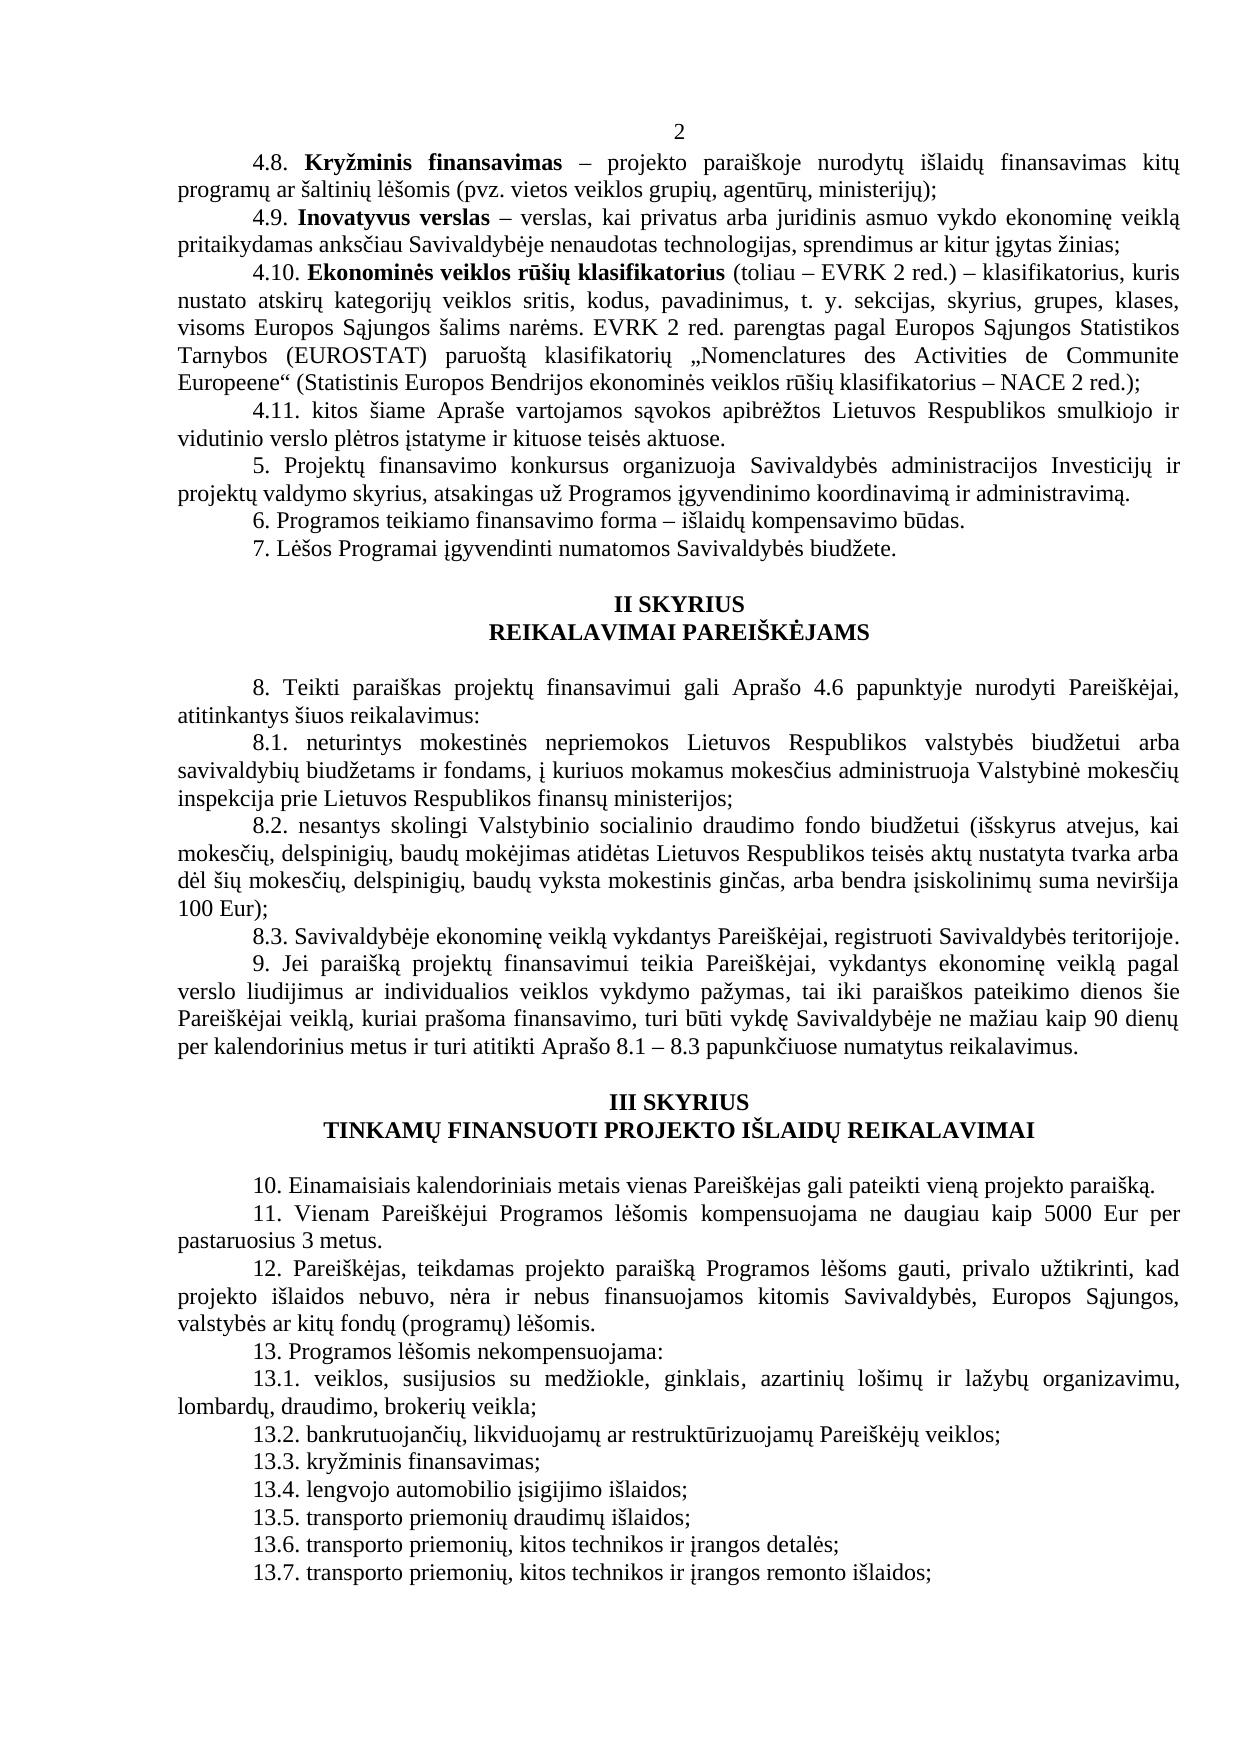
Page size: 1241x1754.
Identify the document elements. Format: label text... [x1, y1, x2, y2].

text 6. Programos teikiamo finansavimo forma – išlaidų kompensavimo būdas. [177, 506, 1181, 534]
text 8.3. Savivaldybėje ekonominę veiklą vykdantys Pareiškėjai, registruoti Savivaldybės teritorijoje. [177, 922, 1181, 949]
text REIKALAVIMAI PAREIŠKĖJAMS [177, 618, 1181, 646]
text 13.7. transporto priemonių, kitos technikos ir įrangos remonto išlaidos; [177, 1558, 1181, 1585]
text 12. Pareiškėjas, teikdamas projekto paraišką Programos lėšoms gauti, privalo užtikrinti, kad projekto išlaidos nebuvo, nėra ir nebus finansuojamos kitomis Savivaldybės, Europos Sąjungos, valstybės ar kitų fondų (programų) lėšomis. [177, 1254, 1181, 1337]
text 10. Einamaisiais kalendoriniais metais vienas Pareiškėjas gali pateikti vieną projekto paraišką. [177, 1171, 1181, 1199]
text 8.2. nesantys skolingi Valstybinio socialinio draudimo fondo biudžetui (išskyrus atvejus, kai mokesčių, delspinigių, baudų mokėjimas atidėtas Lietuvos Respublikos teisės aktų nustatyta tvarka arba dėl šių mokesčių, delspinigių, baudų vyksta mokestinis ginčas, arba bendra įsiskolinimų suma neviršija 100 Eur); [177, 811, 1181, 922]
text 4.11. kitos šiame Apraše vartojamos sąvokos apibrėžtos Lietuvos Respublikos smulkiojo ir vidutinio verslo plėtros įstatyme ir kituose teisės aktuose. [177, 396, 1181, 451]
text TINKAMŲ FINANSUOTI PROJEKTO IŠLAIDŲ REIKALAVIMAI [177, 1116, 1181, 1144]
text 4.8. Kryžminis finansavimas – projekto paraiškoje nurodytų išlaidų finansavimas kitų programų ar šaltinių lėšomis (pvz. vietos veiklos grupių, agentūrų, ministerijų); [177, 148, 1181, 203]
text 13.2. bankrutuojančių, likviduojamų ar restruktūrizuojamų Pareiškėjų veiklos; [177, 1420, 1181, 1447]
text 13.6. transporto priemonių, kitos technikos ir įrangos detalės; [177, 1530, 1181, 1558]
text 13.1. veiklos, susijusios su medžiokle, ginklais, azartinių lošimų ir lažybų organizavimu, lombardų, draudimo, brokerių veikla; [177, 1364, 1181, 1420]
text 13.5. transporto priemonių draudimų išlaidos; [177, 1502, 1181, 1530]
text 13.4. lengvojo automobilio įsigijimo išlaidos; [177, 1475, 1181, 1502]
text 13.3. kryžminis finansavimas; [177, 1447, 1181, 1475]
text 11. Vienam Pareiškėjui Programos lėšomis kompensuojama ne daugiau kaip 5000 Eur per pastaruosius 3 metus. [177, 1199, 1181, 1254]
text 5. Projektų finansavimo konkursus organizuoja Savivaldybės administracijos Investicijų ir projektų valdymo skyrius, atsakingas už Programos įgyvendinimo koordinavimą ir administravimą. [177, 451, 1181, 506]
text 8.1. neturintys mokestinės nepriemokos Lietuvos Respublikos valstybės biudžetui arba savivaldybių biudžetams ir fondams, į kuriuos mokamus mokesčius administruoja Valstybinė mokesčių inspekcija prie Lietuvos Respublikos finansų ministerijos; [177, 728, 1181, 811]
text 4.9. Inovatyvus verslas – verslas, kai privatus arba juridinis asmuo vykdo ekonominę veiklą pritaikydamas anksčiau Savivaldybėje nenaudotas technologijas, sprendimus ar kitur įgytas žinias; [177, 203, 1181, 258]
text II SKYRIUS [177, 590, 1181, 618]
text 8. Teikti paraiškas projektų finansavimui gali Aprašo 4.6 papunktyje nurodyti Pareiškėjai, atitinkantys šiuos reikalavimus: [177, 673, 1181, 728]
text 9. Jei paraišką projektų finansavimui teikia Pareiškėjai, vykdantys ekonominę veiklą pagal verslo liudijimus ar individualios veiklos vykdymo pažymas, tai iki paraiškos pateikimo dienos šie Pareiškėjai veiklą, kuriai prašoma finansavimo, turi būti vykdę Savivaldybėje ne mažiau kaip 90 dienų per kalendorinius metus ir turi atitikti Aprašo 8.1 – 8.3 papunkčiuose numatytus reikalavimus. [177, 949, 1181, 1060]
text 4.10. Ekonominės veiklos rūšių klasifikatorius (toliau – EVRK 2 red.) – klasifikatorius, kuris nustato atskirų kategorijų veiklos sritis, kodus, pavadinimus, t. y. sekcijas, skyrius, grupes, klases, visoms Europos Sąjungos šalims narėms. EVRK 2 red. parengtas pagal Europos Sąjungos Statistikos Tarnybos (EUROSTAT) paruoštą klasifikatorių „Nomenclatures des Activities de Communite Europeene“ (Statistinis Europos Bendrijos ekonominės veiklos rūšių klasifikatorius – NACE 2 red.); [177, 258, 1181, 396]
text III SKYRIUS [177, 1088, 1181, 1116]
text 13. Programos lėšomis nekompensuojama: [177, 1337, 1181, 1364]
text 7. Lėšos Programai įgyvendinti numatomos Savivaldybės biudžete. [177, 534, 1181, 562]
